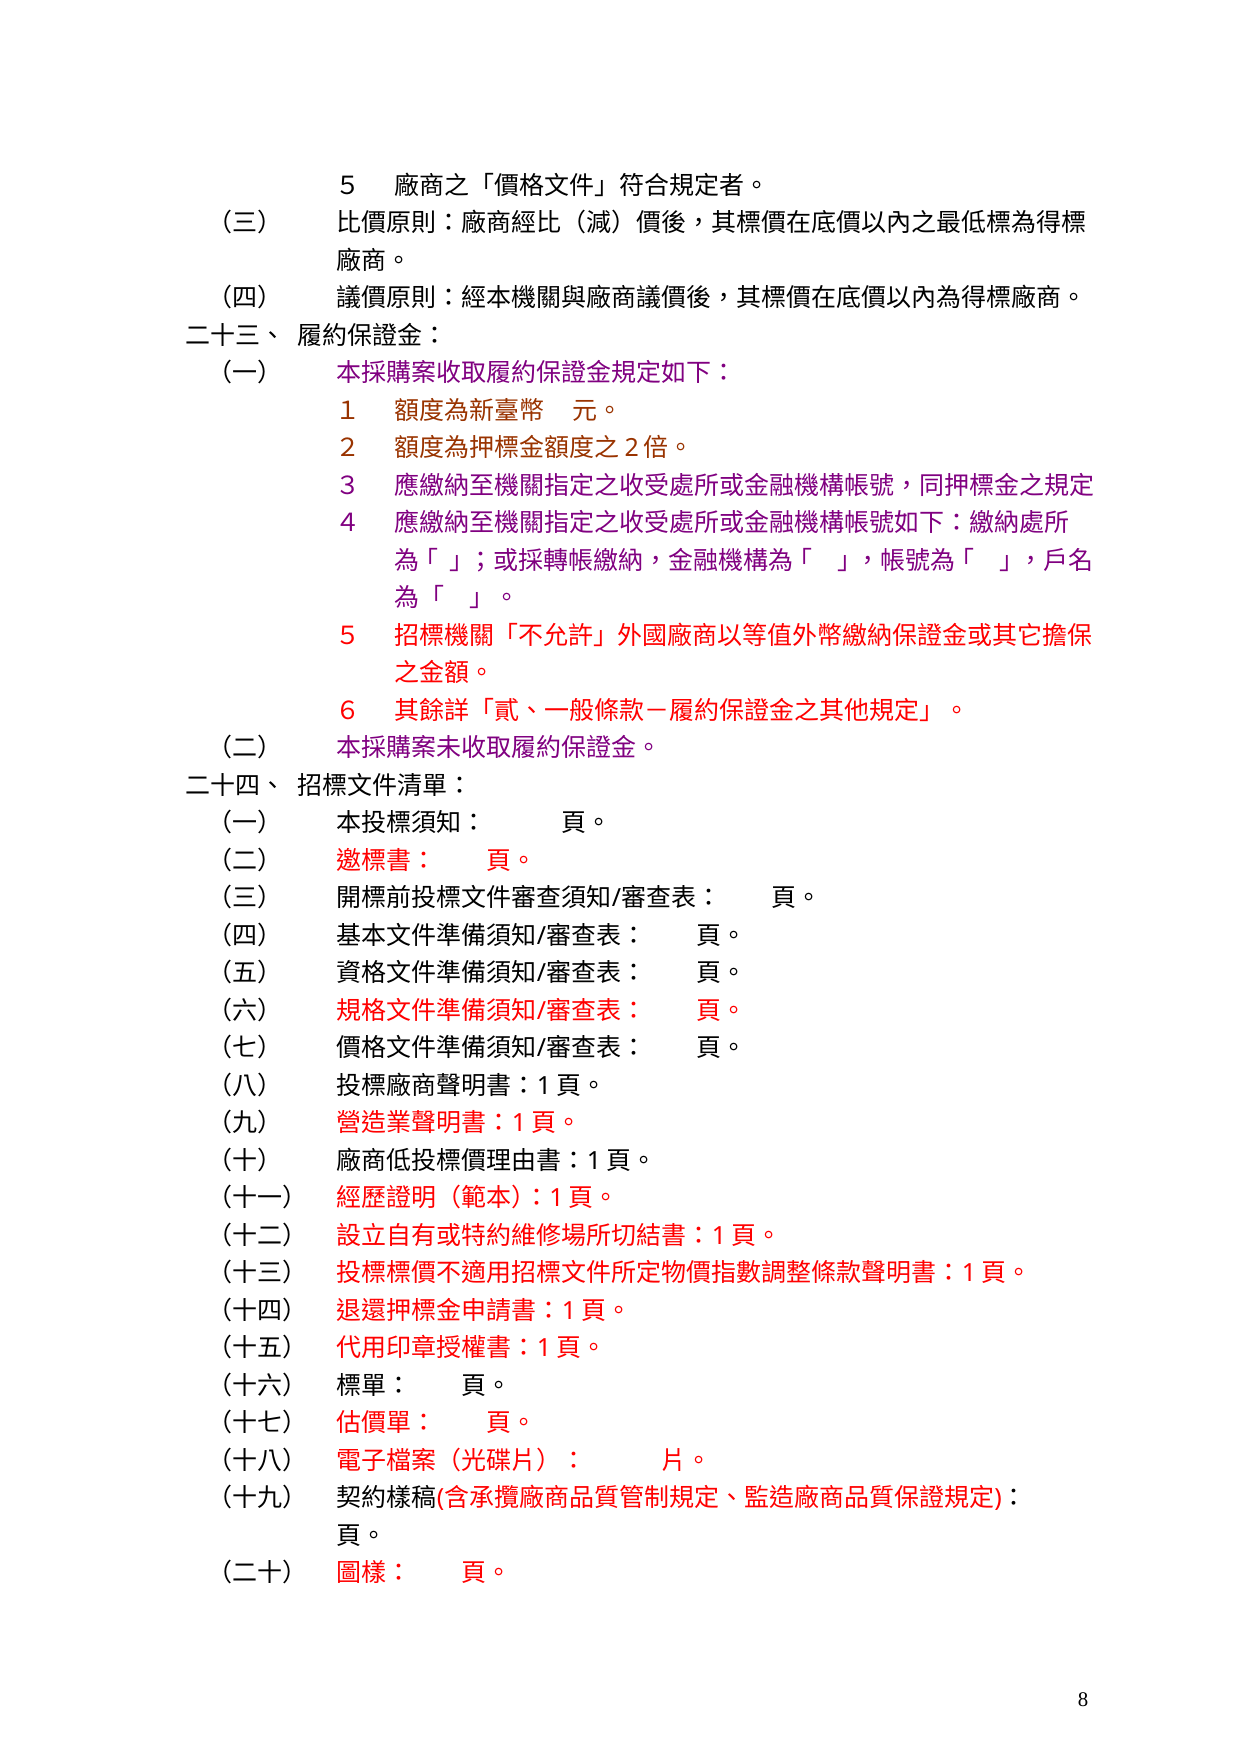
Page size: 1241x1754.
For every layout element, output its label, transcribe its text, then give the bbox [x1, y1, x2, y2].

subtitle 履約保證金： [185, 314, 1079, 352]
subtitle 代用印章授權書：1頁。 [207, 1327, 1079, 1364]
subtitle 價格文件準備須知/審查表： 頁。 [207, 1027, 1079, 1064]
subtitle 本採購案未收取履約保證金。 [207, 727, 1092, 764]
subtitle 比價原則：廠商經比（減）價後，其標價在底價以內之最低標為得標廠商。 [207, 202, 1092, 277]
subtitle 退還押標金申請書：1頁。 [207, 1289, 1079, 1327]
subtitle 標單： 頁。 [207, 1364, 1079, 1402]
subtitle 投標廠商聲明書：1頁。 [207, 1064, 1079, 1102]
subtitle 設立自有或特約維修場所切結書：1頁。 [207, 1214, 1079, 1252]
subtitle 基本文件準備須知/審查表： 頁。 [207, 914, 1079, 952]
subtitle 議價原則：經本機關與廠商議價後，其標價在底價以內為得標廠商。 [207, 277, 1092, 314]
subtitle 投標標價不適用招標文件所定物價指數調整條款聲明書：1頁。 [207, 1252, 1092, 1289]
subtitle 本採購案收取履約保證金規定如下： [207, 352, 1092, 389]
subtitle 邀標書： 頁。 [207, 839, 1079, 877]
subtitle 額度為押標金額度之2倍。 [335, 427, 1092, 464]
subtitle 圖樣： 頁。 [207, 1552, 1079, 1589]
subtitle 廠商低投標價理由書：1頁。 [207, 1139, 1079, 1177]
subtitle 廠商之「價格文件」符合規定者。 [335, 164, 1092, 202]
subtitle 應繳納至機關指定之收受處所或金融機構帳號如下：繳納處所為「 」；或採轉帳繳納，金融機構為「 」，帳號為「 」，戶名為「 」。 [335, 502, 1092, 614]
subtitle 開標前投標文件審查須知/審查表： 頁。 [207, 877, 1079, 914]
subtitle 估價單： 頁。 [207, 1402, 1079, 1439]
subtitle 營造業聲明書：1頁。 [207, 1102, 1079, 1139]
subtitle 資格文件準備須知/審查表： 頁。 [207, 952, 1079, 989]
subtitle 應繳納至機關指定之收受處所或金融機構帳號，同押標金之規定。 [335, 464, 1092, 502]
subtitle 規格文件準備須知/審查表： 頁。 [207, 989, 1079, 1027]
subtitle 其餘詳「貳、一般條款－履約保證金之其他規定」。 [335, 689, 1092, 727]
subtitle 額度為新臺幣 元。 [335, 389, 1092, 427]
subtitle 電子檔案（光碟片）： 片。 [207, 1439, 1079, 1477]
subtitle 經歷證明（範本）：1頁。 [207, 1177, 1079, 1214]
subtitle 本投標須知： 頁。 [207, 802, 1079, 839]
subtitle 招標機關「不允許」外國廠商以等值外幣繳納保證金或其它擔保之金額。 [335, 614, 1092, 689]
subtitle 契約樣稿(含承攬廠商品質管制規定、監造廠商品質保證規定)： 頁。 [207, 1477, 1079, 1552]
subtitle 招標文件清單： [185, 764, 1079, 802]
